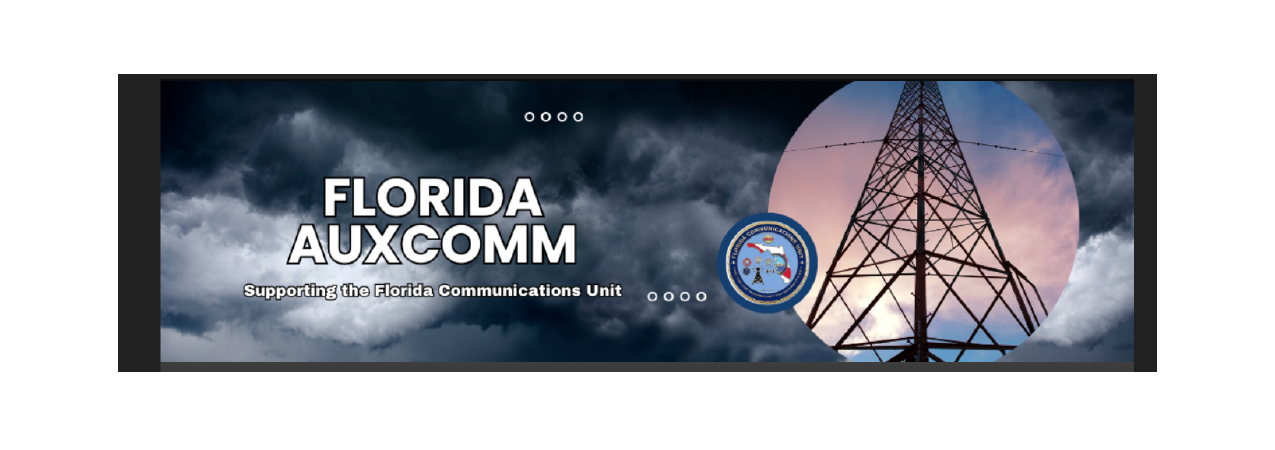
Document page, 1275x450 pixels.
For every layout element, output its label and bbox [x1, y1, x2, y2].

picture [118, 74, 1157, 372]
